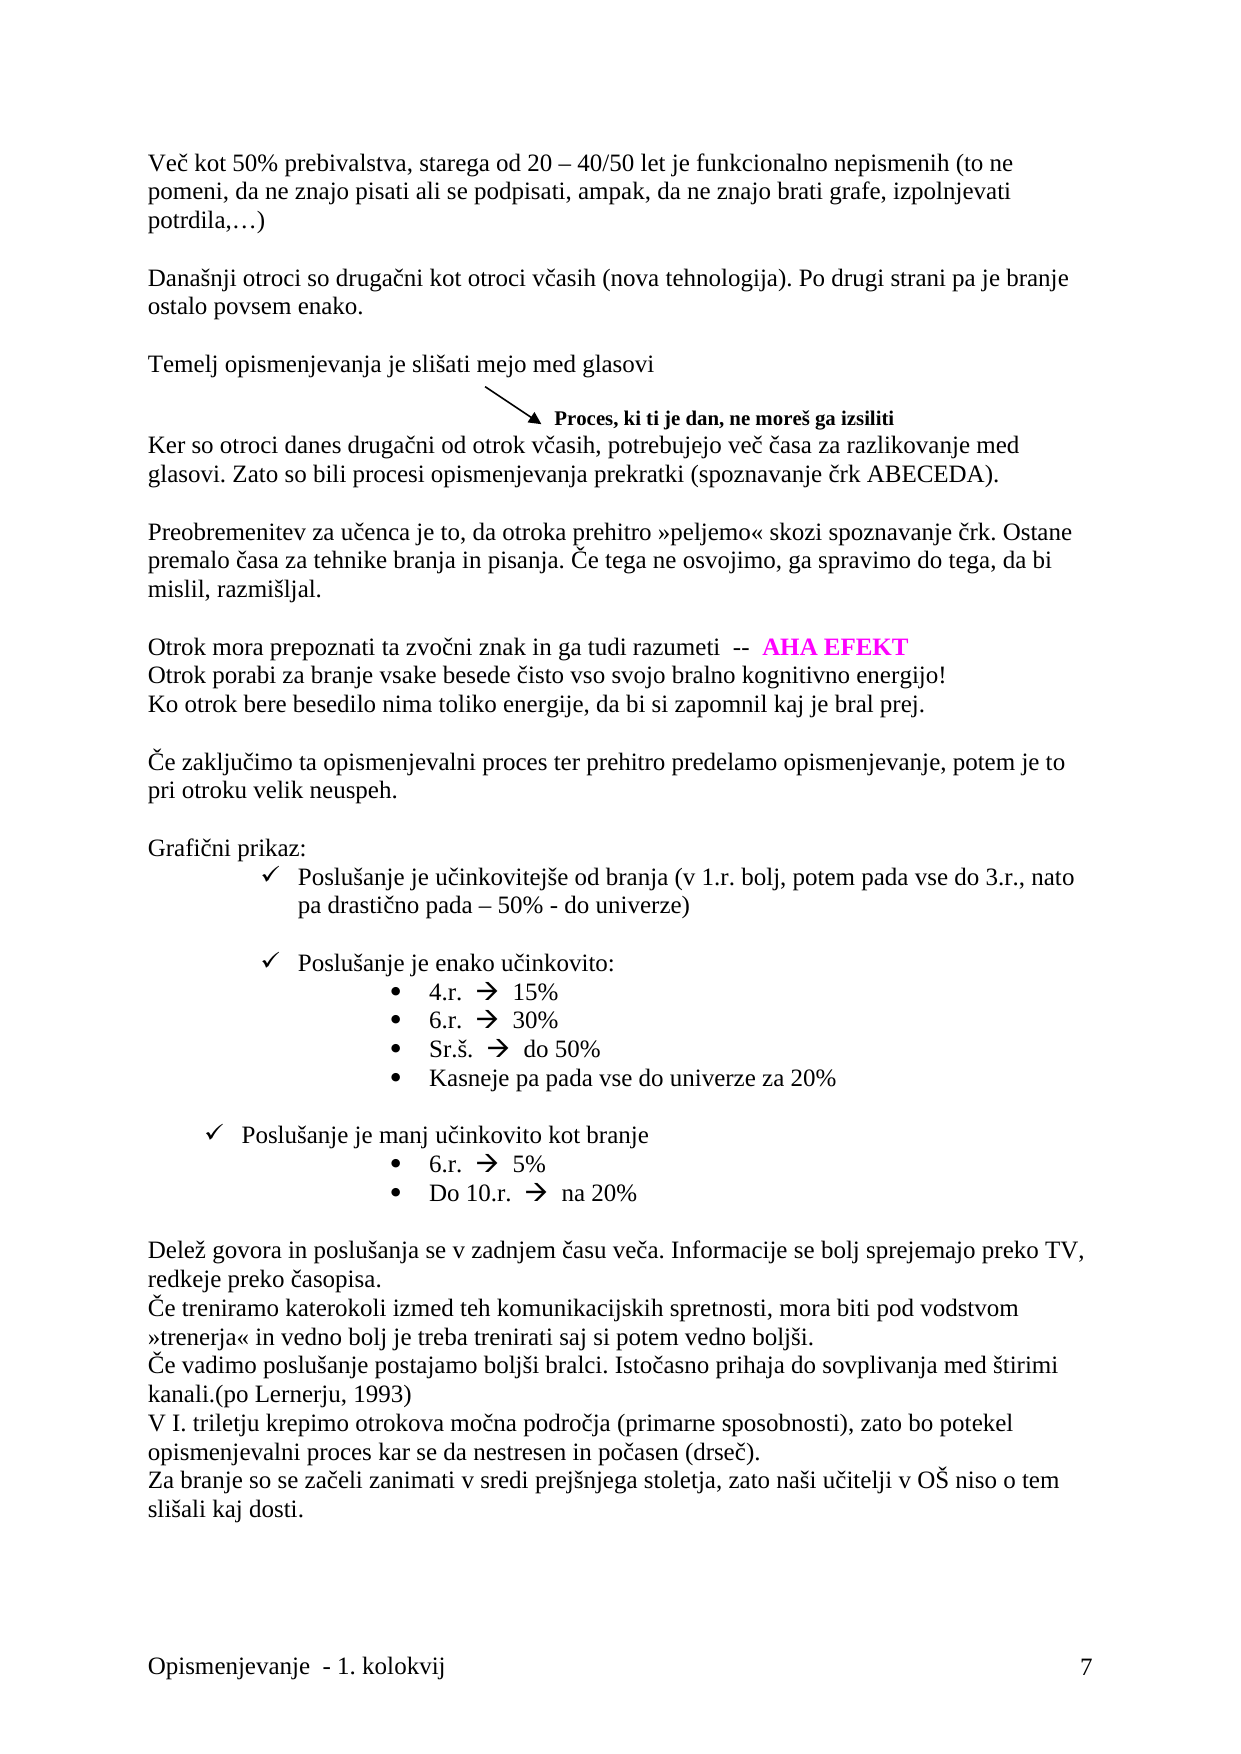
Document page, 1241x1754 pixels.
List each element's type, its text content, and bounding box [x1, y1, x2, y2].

list Poslušanje je manj učinkovito kot branje [204, 1120, 1093, 1149]
list Poslušanje je učinkovitejše od branja (v 1.r. bolj, potem pada vse do 3.r., nato pa drastično pada – 50% - do univerze) [260, 862, 1093, 919]
list 6.r.  5% [391, 1149, 1093, 1178]
text Ker so otroci danes drugačni od otrok včasih, potrebujejo več časa za razlikovanje med glasovi. Zato so bili procesi opismenjevanja prekratki (spoznavanje črk ABECEDA). [148, 430, 1093, 488]
text Delež govora in poslušanja se v zadnjem času veča. Informacije se bolj sprejemajo preko TV, redkeje preko časopisa. [148, 1235, 1093, 1293]
text Več kot 50% prebivalstva, starega od 20 – 40/50 let je funkcionalno nepismenih (to ne pomeni, da ne znajo pisati ali se podpisati, ampak, da ne znajo brati grafe, izpolnjevati potrdila,…) [148, 148, 1093, 234]
text Grafični prikaz: [148, 833, 1093, 862]
text Otrok mora prepoznati ta zvočni znak in ga tudi razumeti -- AHA EFEKT [148, 632, 1093, 660]
list Do 10.r.  na 20% [391, 1178, 1093, 1207]
text Za branje so se začeli zanimati v sredi prejšnjega stoletja, zato naši učitelji v OŠ niso o tem slišali kaj dosti. [148, 1465, 1093, 1523]
text Ko otrok bere besedilo nima toliko energije, da bi si zapomnil kaj je bral prej. [148, 689, 1093, 718]
text Če zaključimo ta opismenjevalni proces ter prehitro predelamo opismenjevanje, potem je to pri otroku velik neuspeh. [148, 747, 1093, 804]
text Proces, ki ti je dan, ne moreš ga izsiliti [148, 406, 1093, 430]
text Če treniramo katerokoli izmed teh komunikacijskih spretnosti, mora biti pod vodstvom »trenerja« in vedno bolj je treba trenirati saj si potem vedno boljši. [148, 1293, 1093, 1350]
text Otrok porabi za branje vsake besede čisto vso svojo bralno kognitivno energijo! [148, 660, 1093, 689]
text V I. triletju krepimo otrokova močna področja (primarne sposobnosti), zato bo potekel opismenjevalni proces kar se da nestresen in počasen (drseč). [148, 1408, 1093, 1465]
list Poslušanje je enako učinkovito: [260, 948, 1093, 977]
text Temelj opismenjevanja je slišati mejo med glasovi [148, 349, 1093, 378]
list Sr.š.  do 50% [391, 1034, 1093, 1063]
text Današnji otroci so drugačni kot otroci včasih (nova tehnologija). Po drugi strani pa je branje ostalo povsem enako. [148, 263, 1093, 320]
list 4.r.  15% [391, 977, 1093, 1005]
list 6.r.  30% [391, 1005, 1093, 1034]
text Preobremenitev za učenca je to, da otroka prehitro »peljemo« skozi spoznavanje črk. Ostane premalo časa za tehnike branja in pisanja. Če tega ne osvojimo, ga spravimo do tega, da bi mislil, razmišljal. [148, 517, 1093, 603]
text Če vadimo poslušanje postajamo boljši bralci. Istočasno prihaja do sovplivanja med štirimi kanali.(po Lernerju, 1993) [148, 1350, 1093, 1408]
list Kasneje pa pada vse do univerze za 20% [391, 1063, 1093, 1092]
